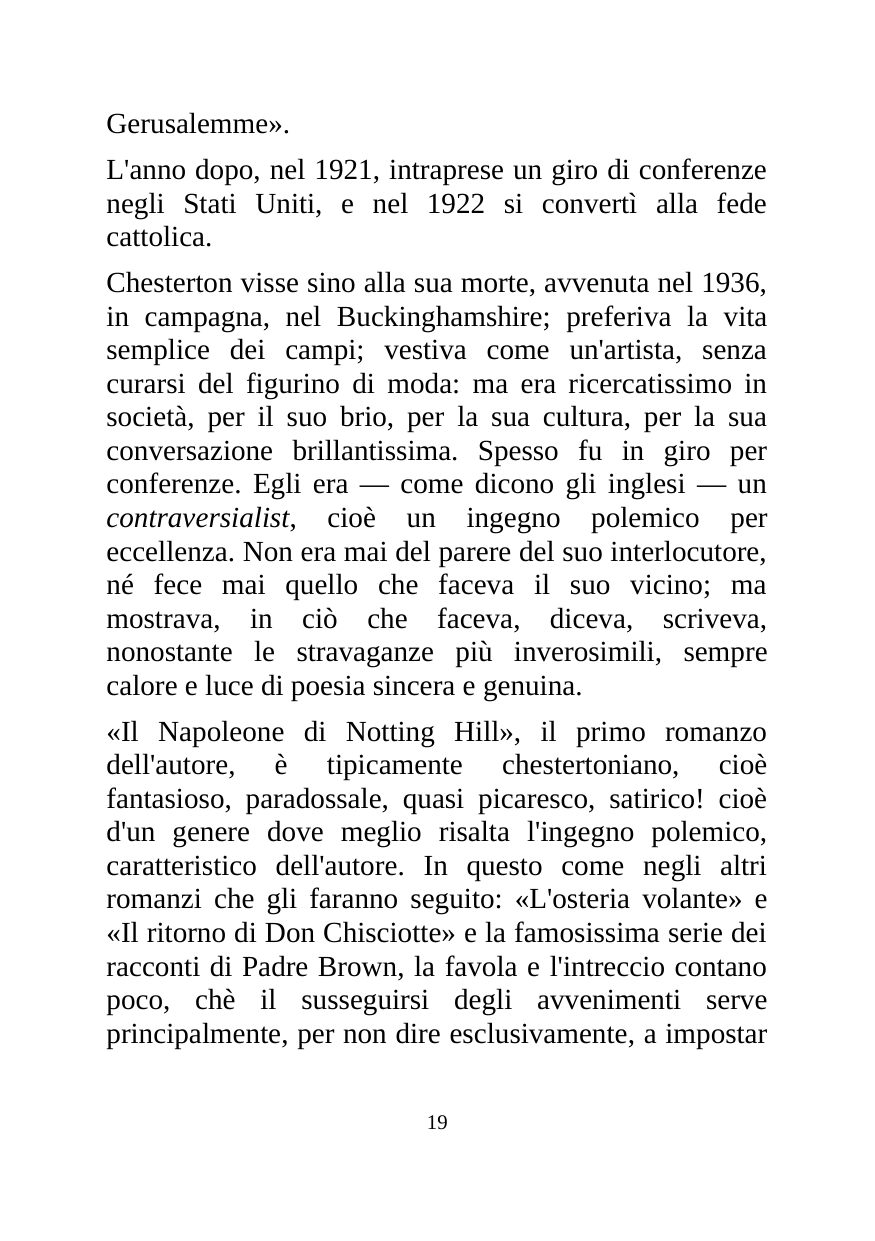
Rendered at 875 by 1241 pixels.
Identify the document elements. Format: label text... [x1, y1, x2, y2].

text Gerusalemme». [106, 106, 768, 140]
text Chesterton visse sino alla sua morte, avvenuta nel 1936, in campagna, nel Buckinghamshire; preferiva la vita semplice dei campi; vestiva come un'artista, senza curarsi del figurino di moda: ma era ricercatissimo in società, per il suo brio, per la sua cultura, per la sua conversazione brillantissima. Spesso fu in giro per conferenze. Egli era — come dicono gli inglesi — un contraversialist, cioè un ingegno polemico per eccellenza. Non era mai del parere del suo interlocutore, né fece mai quello che faceva il suo vicino; ma mostrava, in ciò che faceva, diceva, scriveva, nonostante le stravaganze più inverosimili, sempre calore e luce di poesia sincera e genuina. [106, 265, 768, 701]
text «Il Napoleone di Notting Hill», il primo romanzo dell'autore, è tipicamente chestertoniano, cioè fantasioso, paradossale, quasi picaresco, satirico! cioè d'un genere dove meglio risalta l'ingegno polemico, caratteristico dell'autore. In questo come negli altri romanzi che gli faranno seguito: «L'osteria volante» e «Il ritorno di Don Chisciotte» e la famosissima serie dei racconti di Padre Brown, la favola e l'intreccio contano poco, chè il susseguirsi degli avvenimenti serve principalmente, per non dire esclusivamente, a impostar [106, 714, 768, 1049]
text L'anno dopo, nel 1921, intraprese un giro di conferenze negli Stati Uniti, e nel 1922 si convertì alla fede cattolica. [106, 152, 768, 253]
